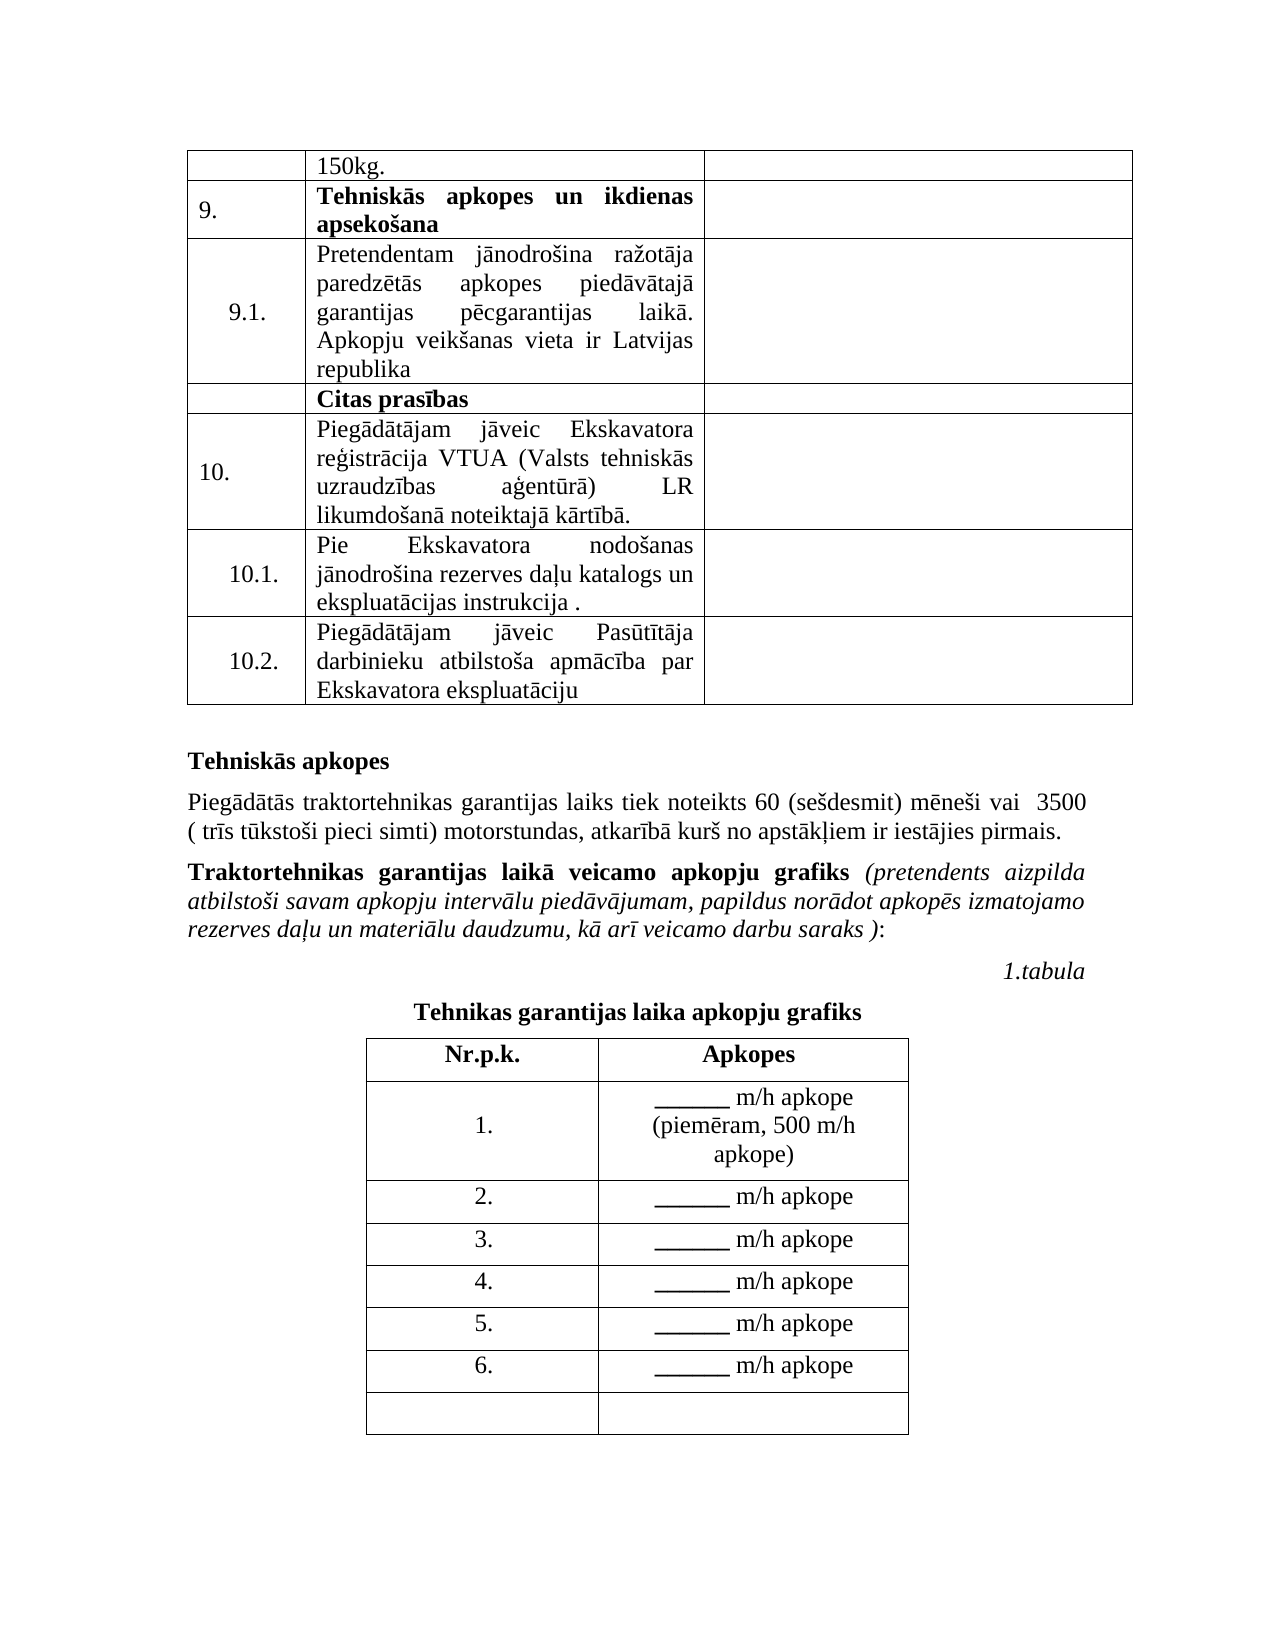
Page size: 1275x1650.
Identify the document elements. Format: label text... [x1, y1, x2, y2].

table_cell 2. [367, 1181, 598, 1223]
table_cell [188, 239, 305, 383]
table_cell Tehniskās apkopes un ikdienas apsekošana [306, 181, 704, 238]
table_cell 1. [367, 1082, 598, 1180]
table_cell 4. [367, 1266, 598, 1307]
table_cell 150kg. [306, 151, 704, 180]
table_cell Pretendentam jānodrošina ražotāja paredzētās apkopes piedāvātajā garantijas pēcgarantijas laikā. Apkopju veikšanas vieta ir Latvijas republika [306, 239, 704, 383]
table_cell [705, 414, 1132, 529]
table_cell 6. [367, 1351, 598, 1392]
table_cell [705, 617, 1132, 703]
table_cell [188, 414, 305, 529]
table_cell [705, 181, 1132, 238]
table_cell [599, 1393, 908, 1434]
table_cell [705, 384, 1132, 413]
table_cell ______ m/h apkope [599, 1308, 908, 1349]
table_cell ______ m/h apkope [599, 1224, 908, 1265]
text Traktortehnikas garantijas laikā veicamo apkopju grafiks (pretendents aizpilda atbilstoši savam apkopju intervālu piedāvājumam, papildus norādot apkopēs izmatojamo rezerves daļu un materiālu daudzumu, kā arī veicamo darbu saraks­ ): [187, 857, 1088, 943]
table_cell [188, 181, 305, 238]
text Tehniskās apkopes [187, 746, 1088, 774]
table_cell 5. [367, 1308, 598, 1349]
table_header Apkopes [599, 1039, 908, 1081]
table_cell ______ m/h apkope [599, 1181, 908, 1223]
table_cell ______ m/h apkope [599, 1266, 908, 1307]
table_cell [188, 151, 305, 180]
table_cell [705, 239, 1132, 383]
text 1.tabula [187, 956, 1088, 984]
table_header Nr.p.k. [367, 1039, 598, 1081]
table_cell [188, 384, 305, 413]
text Piegādātās traktortehnikas garantijas laiks tiek noteikts 60 (sešdesmit) mēneši vai 3500 ( trīs tūkstoši pieci simti) motorstundas, atkarībā kurš no apstākļiem ir iestājies pirmais. [187, 787, 1088, 844]
table_cell Citas prasības [306, 384, 704, 413]
table_cell [188, 530, 305, 616]
table_cell ______ m/h apkope (piemēram, 500 m/h apkope) [599, 1082, 908, 1180]
table_cell [367, 1393, 598, 1434]
table_cell Piegādātājam jāveic Pasūtītāja darbinieku atbilstoša apmācība par Ekskavatora ekspluatāciju [306, 617, 704, 703]
table_cell Piegādātājam jāveic Ekskavatora reģistrācija VTUA (Valsts tehniskās uzraudzības aģentūrā) LR likumdošanā noteiktajā kārtībā. [306, 414, 704, 529]
table_cell Pie Ekskavatora nodošanas jānodrošina rezerves daļu katalogs un ekspluatācijas instrukcija . [306, 530, 704, 616]
text Tehnikas garantijas laika apkopju grafiks [187, 997, 1088, 1026]
table_cell [705, 151, 1132, 180]
table_cell 3. [367, 1224, 598, 1265]
table_cell [705, 530, 1132, 616]
table_cell ______ m/h apkope [599, 1351, 908, 1392]
table_cell [188, 617, 305, 703]
